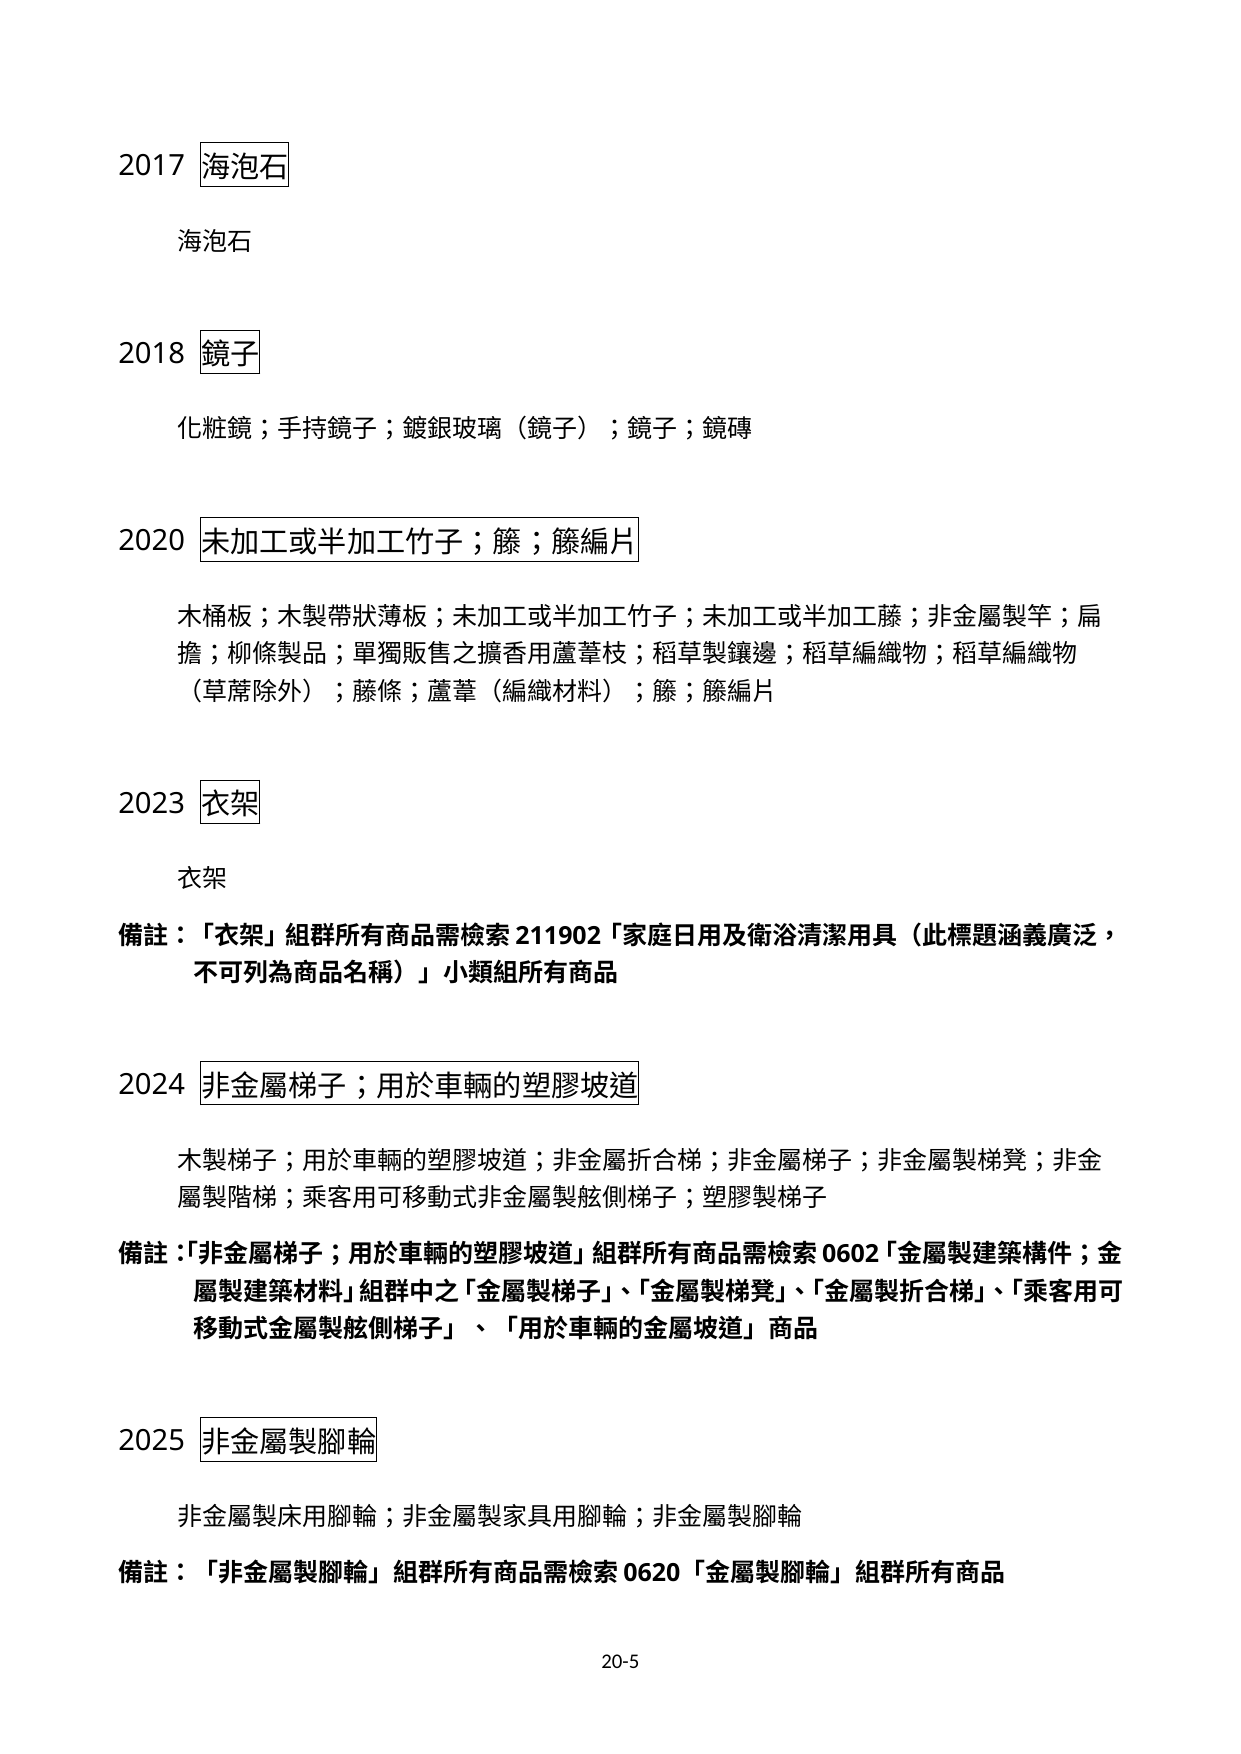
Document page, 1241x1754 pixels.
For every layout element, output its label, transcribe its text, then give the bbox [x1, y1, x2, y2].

text 木製梯子；用於車輛的塑膠坡道；非金屬折合梯；非金屬梯子；非金屬製梯凳；非金屬製階梯；乘客用可移動式非金屬製舷側梯子；塑膠製梯子 [177, 1139, 1122, 1214]
text 木桶板；木製帶狀薄板；未加工或半加工竹子；未加工或半加工藤；非金屬製竿；扁擔；柳條製品；單獨販售之擴香用蘆葦枝；稻草製鑲邊；稻草編織物；稻草編織物（草蓆除外）；藤條；蘆葦（編織材料）；籐；籐編片 [177, 596, 1122, 708]
text 2024 非金屬梯子；用於車輛的塑膠坡道 [118, 1046, 1122, 1121]
text 2017 海泡石 [118, 127, 1122, 202]
text 非金屬製床用腳輪；非金屬製家具用腳輪；非金屬製腳輪 [177, 1496, 1122, 1533]
text 海泡石 [177, 221, 1122, 258]
text 衣架 [177, 858, 1122, 896]
text 2020 未加工或半加工竹子；籐；籐編片 [118, 502, 1122, 577]
text 備註：「衣架」組群所有商品需檢索211902「家庭日用及衛浴清潔用具（此標題涵義廣泛，不可列為商品名稱）」小類組所有商品 [118, 914, 1122, 989]
text 化粧鏡；手持鏡子；鍍銀玻璃（鏡子）；鏡子；鏡磚 [177, 408, 1122, 446]
text 備註：「非金屬梯子；用於車輛的塑膠坡道」組群所有商品需檢索0602「金屬製建築構件；金屬製建築材料」組群中之「金屬製梯子」、「金屬製梯凳」、「金屬製折合梯」、「乘客用可移動式金屬製舷側梯子」、「用於車輛的金屬坡道」商品 [118, 1233, 1122, 1346]
text 2025 非金屬製腳輪 [118, 1402, 1122, 1477]
text 2018 鏡子 [118, 314, 1122, 389]
text 2023 衣架 [118, 764, 1122, 839]
text 備註：「非金屬製腳輪」組群所有商品需檢索0620「金屬製腳輪」組群所有商品 [118, 1552, 1122, 1589]
